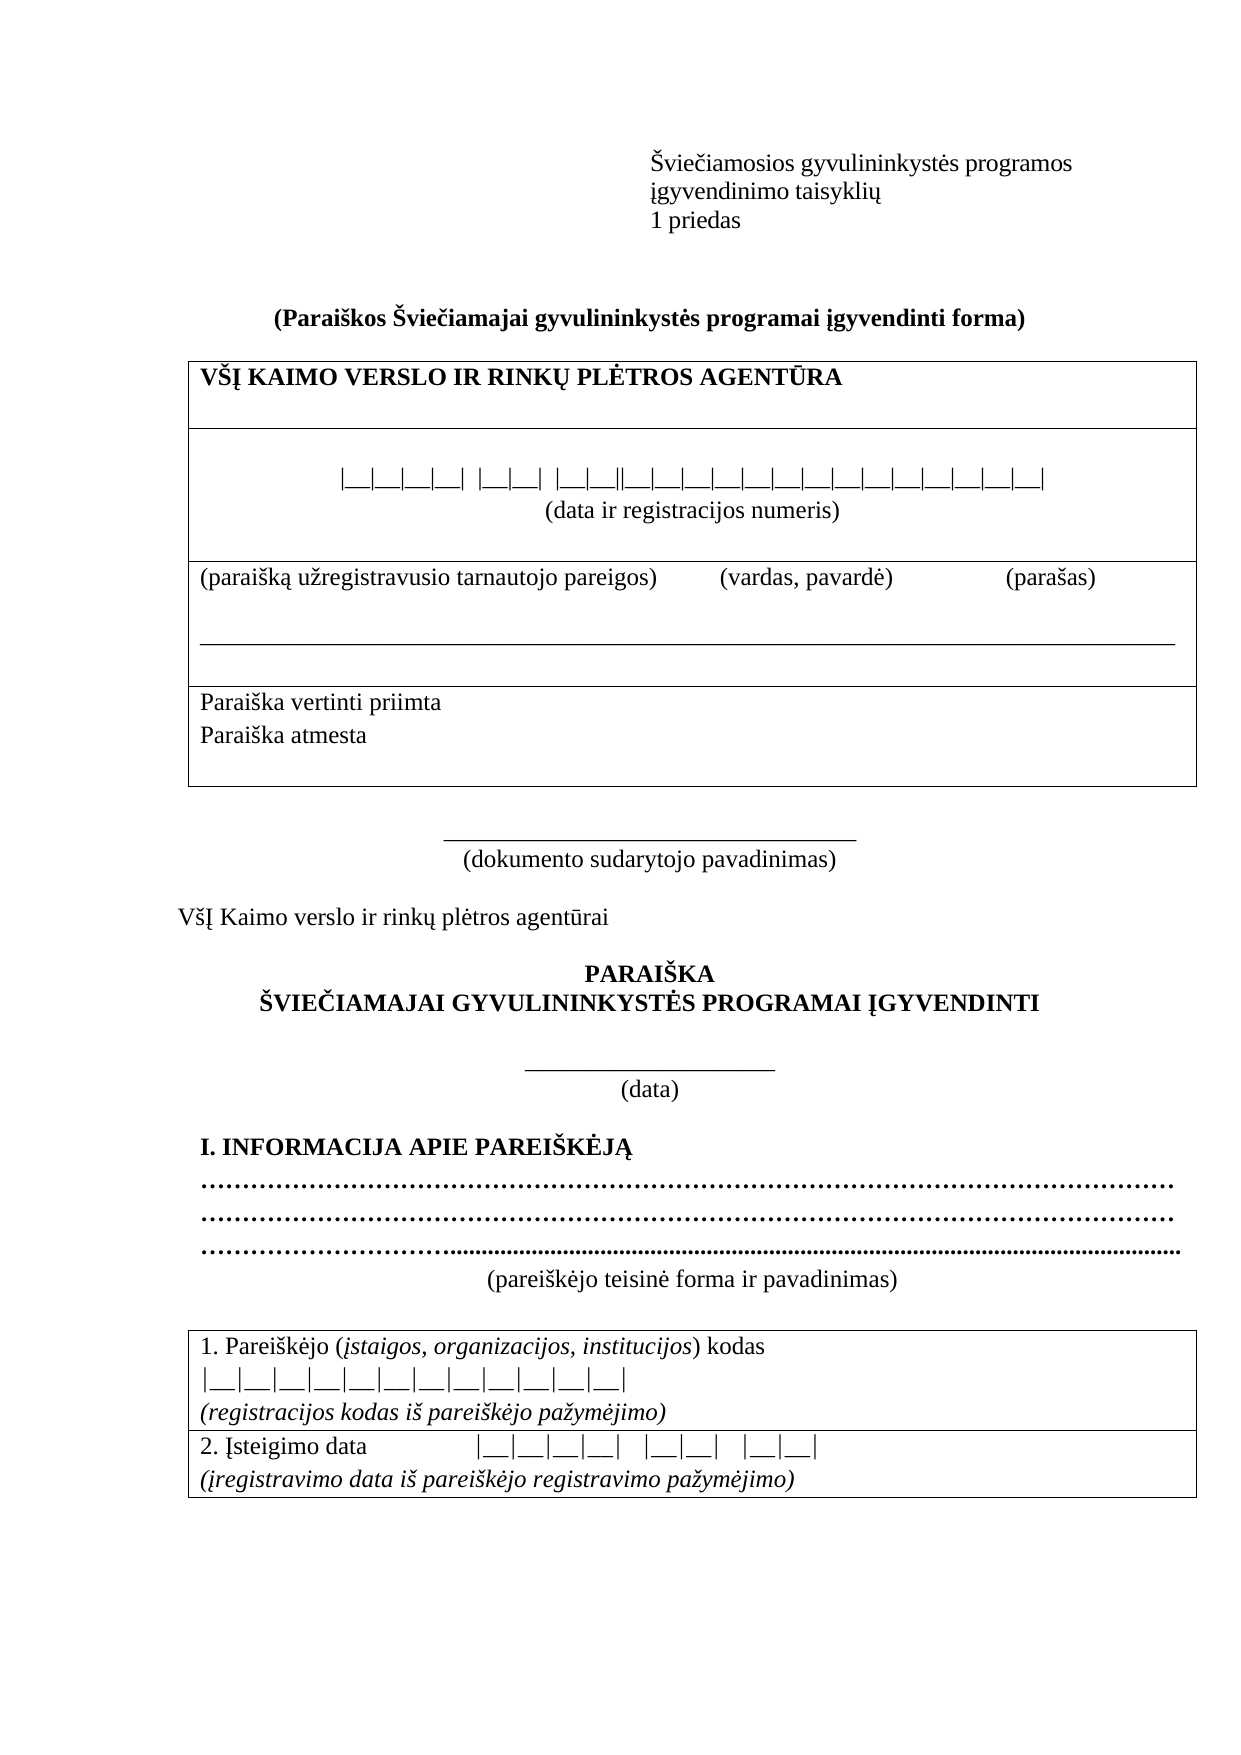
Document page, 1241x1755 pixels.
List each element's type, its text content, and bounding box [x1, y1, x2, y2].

text Paraiška [177, 959, 1122, 988]
table_cell |__|__|__|__| |__|__| |__|__||__|__|__|__|__|__|__|__|__|__|__|__|__|__| (data ir registracijos numeris) [189, 429, 1196, 561]
table_cell (paraišką užregistravusio tarnautojo pareigos) (vardas, pavardė) (parašas) ______________________________________________________________________________ [189, 562, 1196, 686]
table_cell 1. Pareiškėjo (įstaigos, organizacijos, institucijos) kodas ____________ (registracijos kodas iš pareiškėjo pažymėjimo) [189, 1331, 1196, 1430]
text (Paraiškos Šviečiamajai gyvulininkystės programai įgyvendinti forma) [177, 303, 1122, 332]
text 1 priedas [177, 205, 1122, 234]
table_cell 2. Įsteigimo data ____ __ __ (įregistravimo data iš pareiškėjo registravimo pažymėjimo) [189, 1431, 1196, 1497]
text ____________________ [177, 1046, 1122, 1074]
text _________________________________ [177, 816, 1122, 844]
text (data) [177, 1074, 1122, 1103]
text VšĮ Kaimo verslo ir rinkų plėtros agentūrai [177, 902, 1122, 931]
text įgyvendinimo taisyklių [177, 176, 1122, 205]
table_header I. INFORMACIJA APIE PAREIŠKĖJĄ …………………………………………………………………………………………………………………………………………………………………………………………………………………………………………..................................................................................................................... (pareiškėjo teisinė forma ir pavadinimas) [189, 1132, 1196, 1330]
table_header VŠĮ KAIMO VERSLO IR RINKŲ PLĖTROS AGENTŪRA [189, 362, 1196, 428]
text Šviečiamosios gyvulininkystės programos [177, 148, 1122, 176]
text ŠVIEČIAMAJAI GYVULININKYSTĖS PROGRAMAI ĮGYVENDINTI [177, 988, 1122, 1017]
text (dokumento sudarytojo pavadinimas) [177, 844, 1122, 873]
table_cell Paraiška vertinti priimta Paraiška atmesta [189, 687, 1196, 786]
